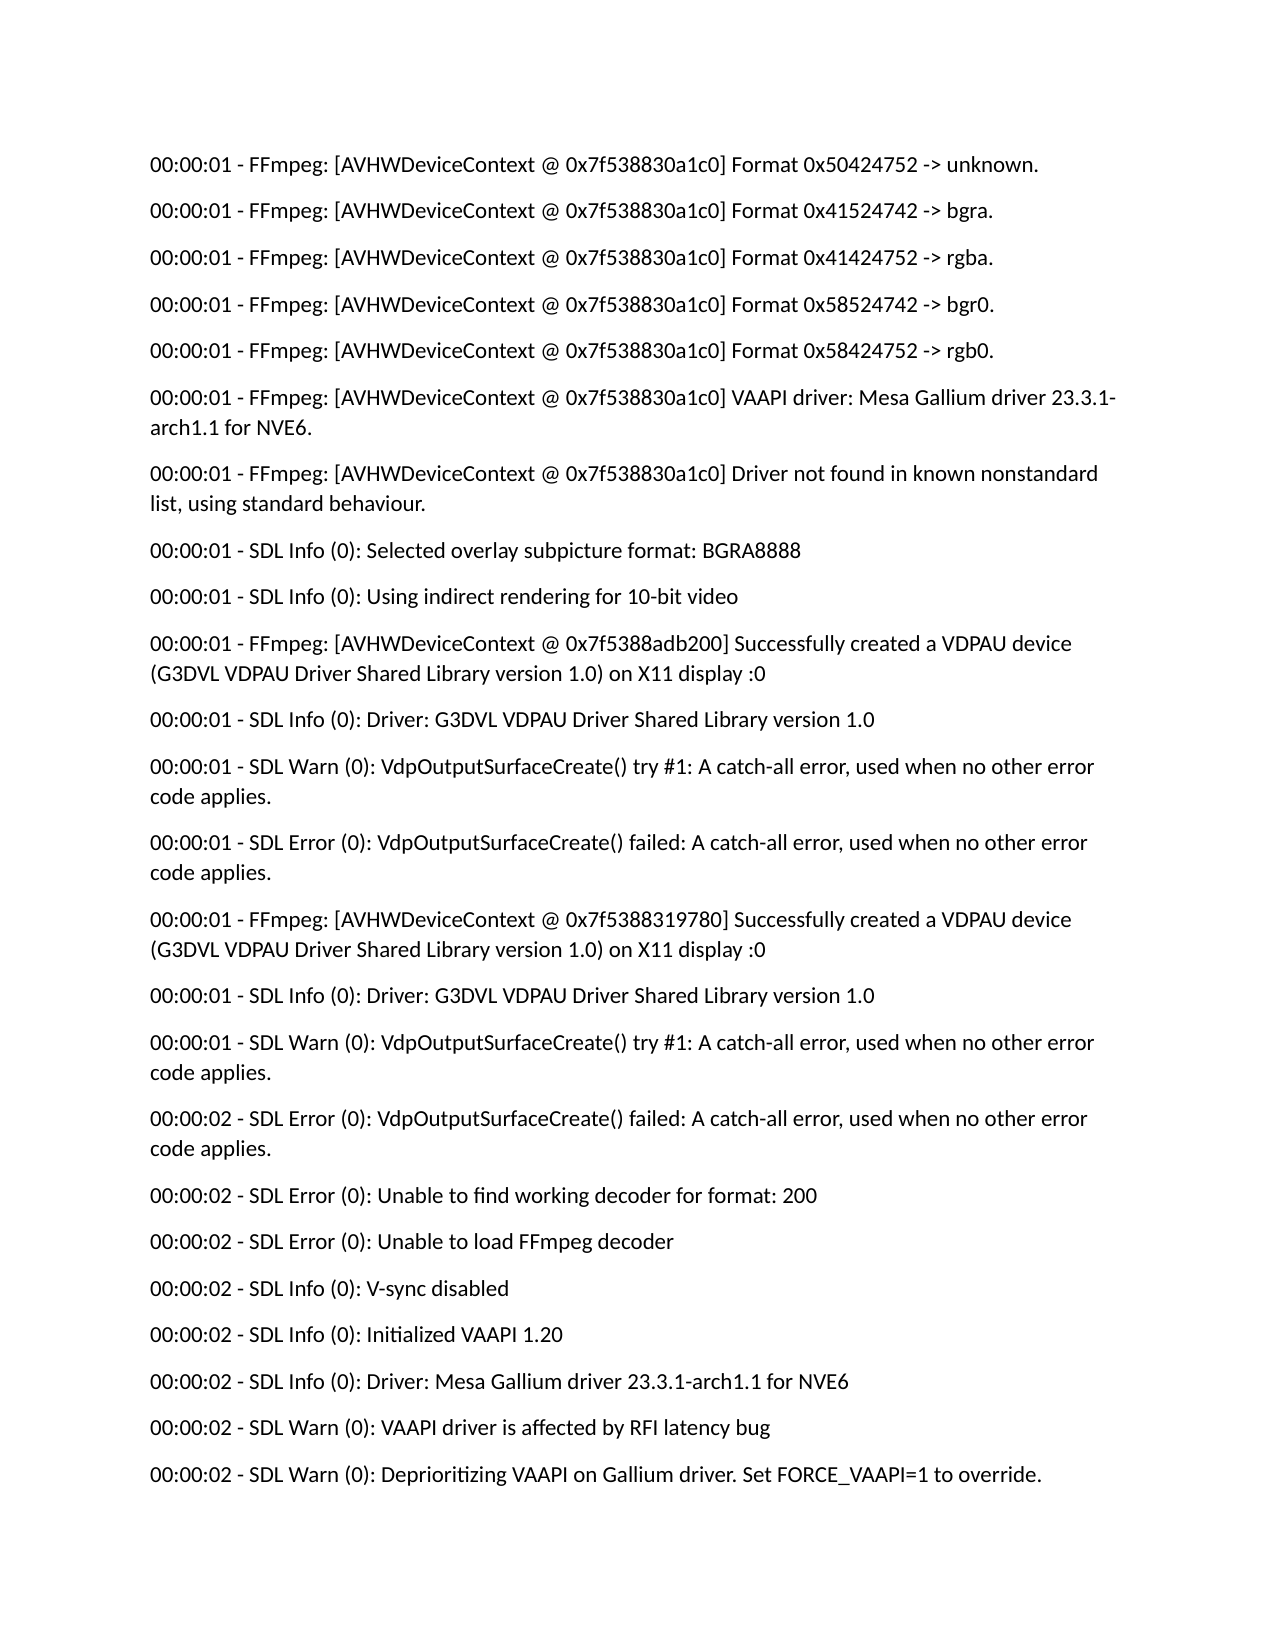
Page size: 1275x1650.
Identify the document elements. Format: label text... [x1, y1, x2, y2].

text 00:00:01 - SDL Info (0): Selected overlay subpicture format: BGRA8888 [150, 536, 1125, 564]
text 00:00:02 - SDL Info (0): V-sync disabled [150, 1274, 1125, 1302]
text 00:00:02 - SDL Error (0): Unable to find working decoder for format: 200 [150, 1181, 1125, 1209]
text 00:00:01 - SDL Info (0): Driver: G3DVL VDPAU Driver Shared Library version 1.0 [150, 705, 1125, 733]
text 00:00:01 - FFmpeg: [AVHWDeviceContext @ 0x7f5388adb200] Successfully created a VDPAU device (G3DVL VDPAU Driver Shared Library version 1.0) on X11 display :0 [150, 629, 1125, 687]
text 00:00:01 - FFmpeg: [AVHWDeviceContext @ 0x7f538830a1c0] Driver not found in known nonstandard list, using standard behaviour. [150, 459, 1125, 517]
text 00:00:01 - FFmpeg: [AVHWDeviceContext @ 0x7f538830a1c0] Format 0x41424752 -> rgba. [150, 243, 1125, 271]
text 00:00:01 - SDL Warn (0): VdpOutputSurfaceCreate() try #1: A catch-all error, used when no other error code applies. [150, 1028, 1125, 1086]
text 00:00:01 - FFmpeg: [AVHWDeviceContext @ 0x7f538830a1c0] Format 0x58424752 -> rgb0. [150, 336, 1125, 364]
text 00:00:01 - FFmpeg: [AVHWDeviceContext @ 0x7f538830a1c0] Format 0x58524742 -> bgr0. [150, 290, 1125, 318]
text 00:00:01 - FFmpeg: [AVHWDeviceContext @ 0x7f538830a1c0] Format 0x41524742 -> bgra. [150, 197, 1125, 224]
text 00:00:02 - SDL Info (0): Driver: Mesa Gallium driver 23.3.1-arch1.1 for NVE6 [150, 1367, 1125, 1395]
text 00:00:01 - SDL Info (0): Using indirect rendering for 10-bit video [150, 582, 1125, 610]
text 00:00:01 - FFmpeg: [AVHWDeviceContext @ 0x7f5388319780] Successfully created a VDPAU device (G3DVL VDPAU Driver Shared Library version 1.0) on X11 display :0 [150, 905, 1125, 963]
text 00:00:02 - SDL Error (0): Unable to load FFmpeg decoder [150, 1227, 1125, 1255]
text 00:00:01 - SDL Warn (0): VdpOutputSurfaceCreate() try #1: A catch-all error, used when no other error code applies. [150, 752, 1125, 810]
text 00:00:01 - FFmpeg: [AVHWDeviceContext @ 0x7f538830a1c0] Format 0x50424752 -> unknown. [150, 150, 1125, 178]
text 00:00:01 - SDL Info (0): Driver: G3DVL VDPAU Driver Shared Library version 1.0 [150, 981, 1125, 1009]
text 00:00:01 - FFmpeg: [AVHWDeviceContext @ 0x7f538830a1c0] VAAPI driver: Mesa Gallium driver 23.3.1-arch1.1 for NVE6. [150, 383, 1125, 441]
text 00:00:02 - SDL Info (0): Initialized VAAPI 1.20 [150, 1320, 1125, 1348]
text 00:00:01 - SDL Error (0): VdpOutputSurfaceCreate() failed: A catch-all error, used when no other error code applies. [150, 828, 1125, 886]
text 00:00:02 - SDL Warn (0): VAAPI driver is affected by RFI latency bug [150, 1413, 1125, 1442]
text 00:00:02 - SDL Warn (0): Deprioritizing VAAPI on Gallium driver. Set FORCE_VAAPI=1 to override. [150, 1460, 1125, 1488]
text 00:00:02 - SDL Error (0): VdpOutputSurfaceCreate() failed: A catch-all error, used when no other error code applies. [150, 1104, 1125, 1162]
